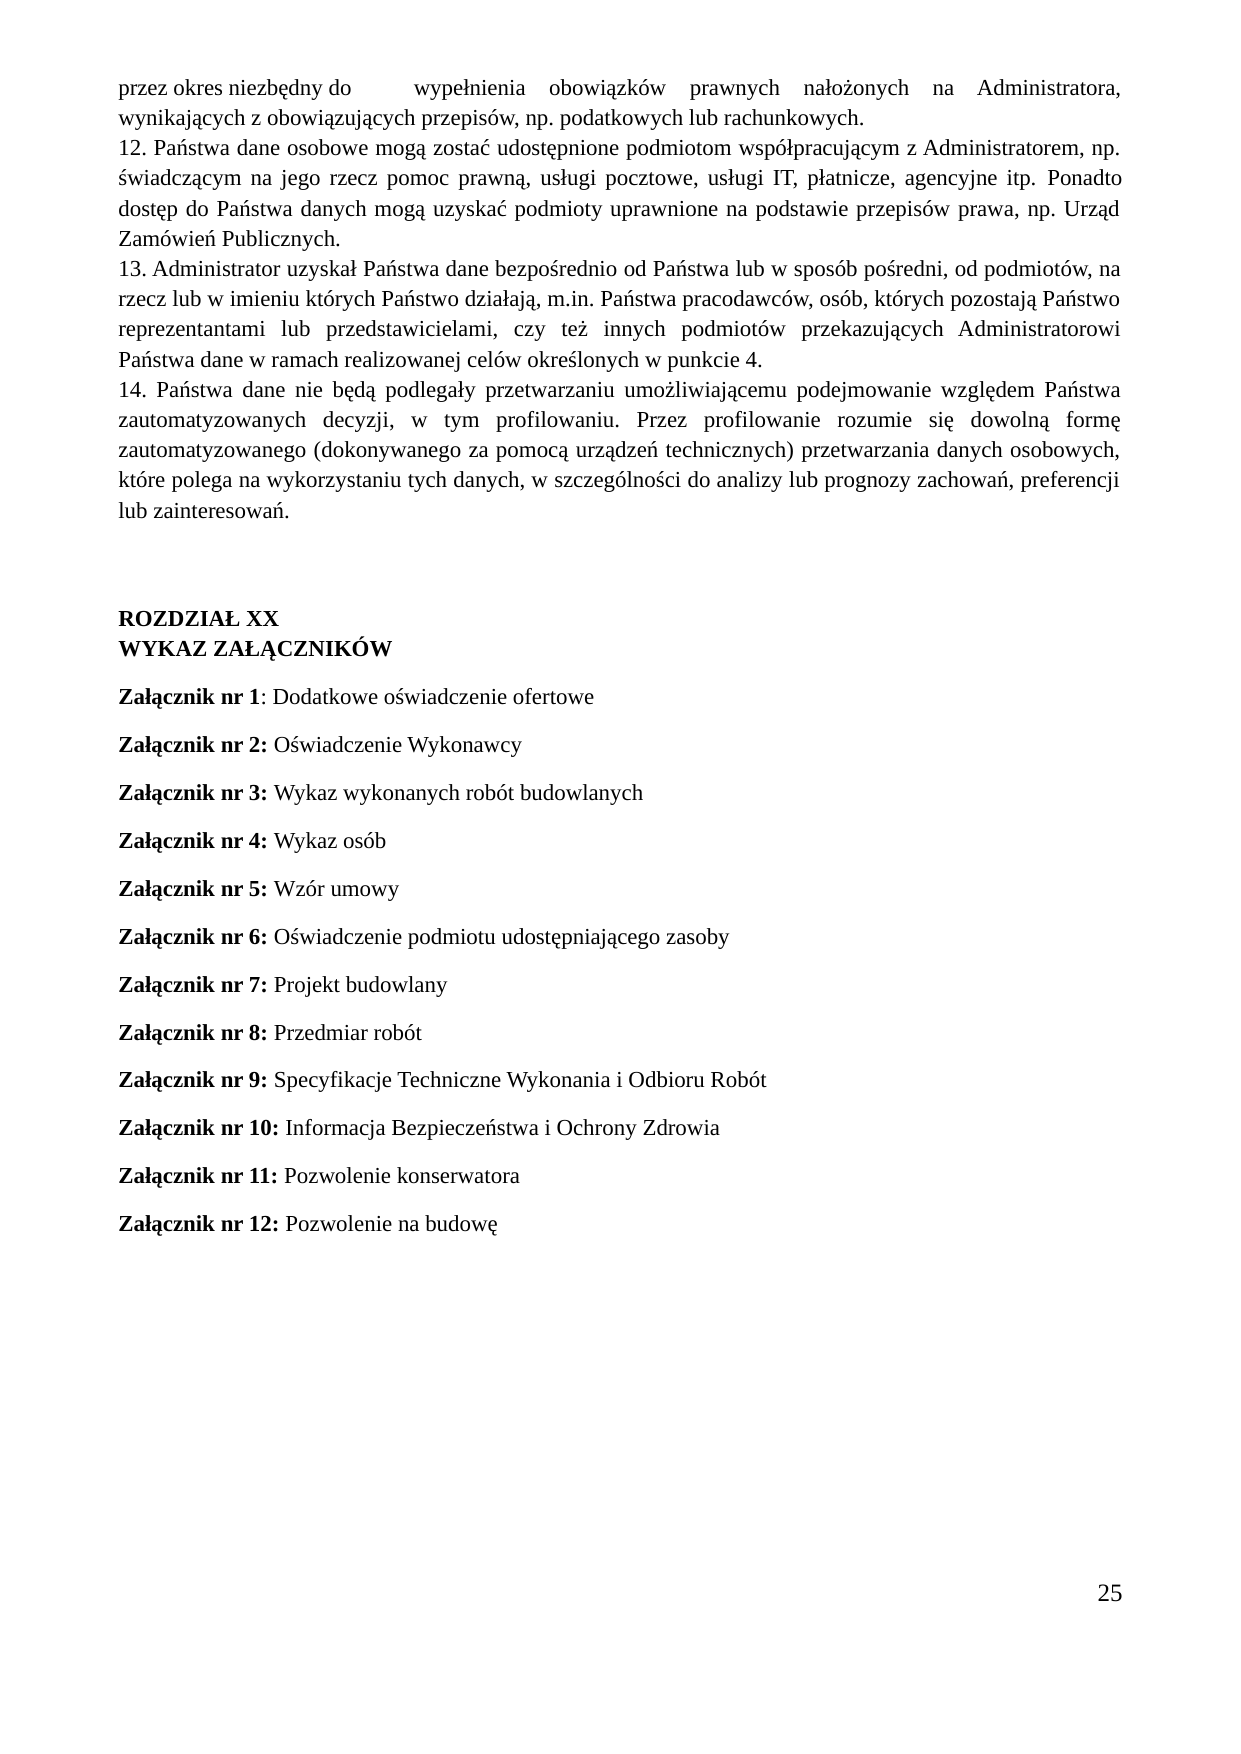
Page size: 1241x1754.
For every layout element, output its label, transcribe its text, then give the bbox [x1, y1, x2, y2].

text Załącznik nr 8: Przedmiar robót [118, 1018, 1122, 1045]
text Załącznik nr 7: Projekt budowlany [118, 971, 1122, 997]
text Załącznik nr 3: Wykaz wykonanych robót budowlanych [118, 779, 1122, 805]
text Załącznik nr 12: Pozwolenie na budowę [118, 1210, 1122, 1237]
text przez okres niezbędny do wypełnienia obowiązków prawnych nałożonych na Administratora, wynikających z obowiązujących przepisów, np. podatkowych lub rachunkowych. [118, 74, 1122, 130]
text Załącznik nr 9: Specyfikacje Techniczne Wykonania i Odbioru Robót [118, 1066, 1122, 1093]
text Załącznik nr 1: Dodatkowe oświadczenie ofertowe [118, 683, 1122, 709]
text Załącznik nr 2: Oświadczenie Wykonawcy [118, 731, 1122, 757]
text Załącznik nr 4: Wykaz osób [118, 827, 1122, 853]
text WYKAZ ZAŁĄCZNIKÓW [118, 635, 1122, 662]
text 13. Administrator uzyskał Państwa dane bezpośrednio od Państwa lub w sposób pośredni, od podmiotów, na rzecz lub w imieniu których Państwo działają, m.in. Państwa pracodawców, osób, których pozostają Państwo reprezentantami lub przedstawicielami, czy też innych podmiotów przekazujących Administratorowi Państwa dane w ramach realizowanej celów określonych w punkcie 4. [118, 255, 1122, 372]
text Załącznik nr 6: Oświadczenie podmiotu udostępniającego zasoby [118, 923, 1122, 949]
list ROZDZIAŁ XX [118, 605, 1122, 631]
text Załącznik nr 5: Wzór umowy [118, 875, 1122, 901]
text Załącznik nr 11: Pozwolenie konserwatora [118, 1162, 1122, 1189]
text 14. Państwa dane nie będą podlegały przetwarzaniu umożliwiającemu podejmowanie względem Państwa zautomatyzowanych decyzji, w tym profilowaniu. Przez profilowanie rozumie się dowolną formę zautomatyzowanego (dokonywanego za pomocą urządzeń technicznych) przetwarzania danych osobowych, które polega na wykorzystaniu tych danych, w szczególności do analizy lub prognozy zachowań, preferencji lub zainteresowań. [118, 376, 1122, 523]
text 12. Państwa dane osobowe mogą zostać udostępnione podmiotom współpracującym z Administratorem, np. świadczącym na jego rzecz pomoc prawną, usługi pocztowe, usługi IT, płatnicze, agencyjne itp. Ponadto dostęp do Państwa danych mogą uzyskać podmioty uprawnione na podstawie przepisów prawa, np. Urząd Zamówień Publicznych. [118, 134, 1122, 251]
text Załącznik nr 10: Informacja Bezpieczeństwa i Ochrony Zdrowia [118, 1114, 1122, 1141]
